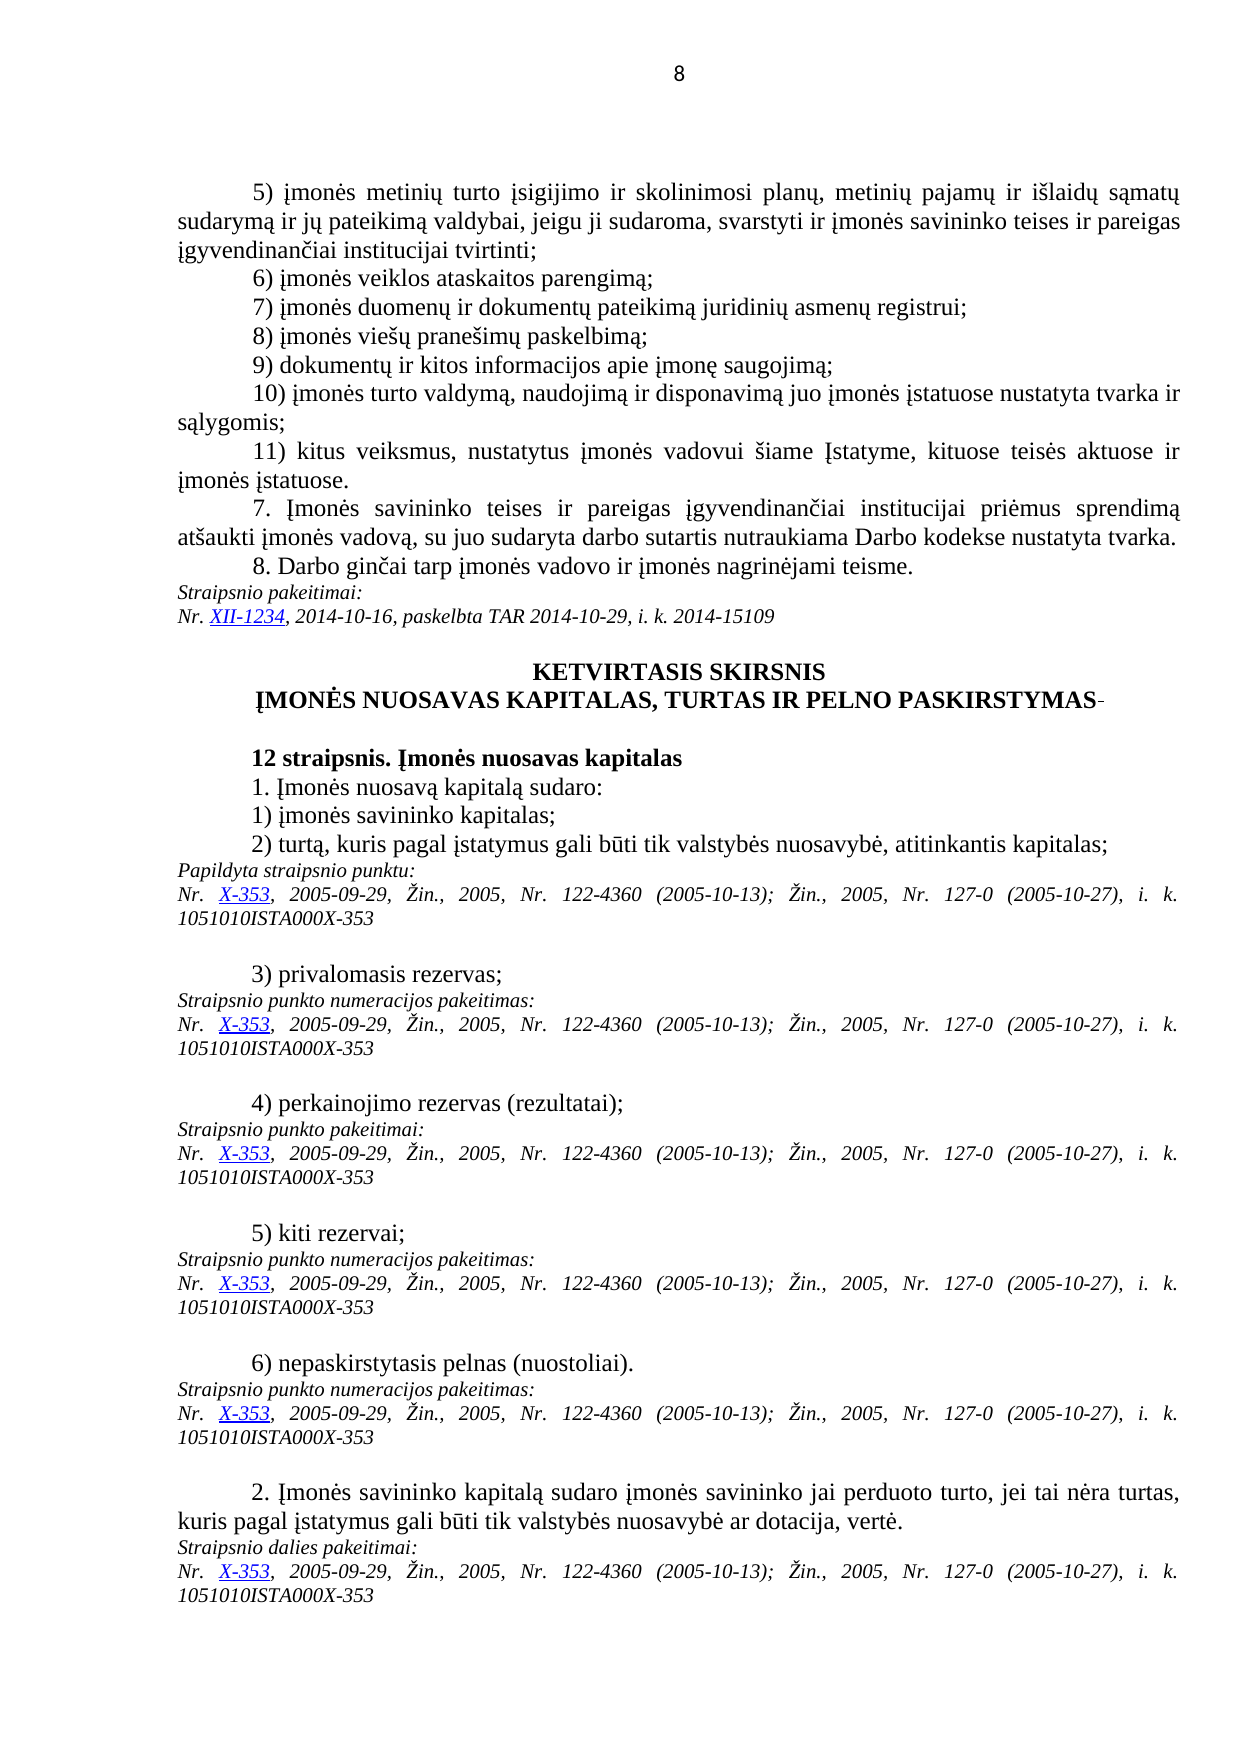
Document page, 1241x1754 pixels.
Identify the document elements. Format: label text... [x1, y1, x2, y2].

text 12 straipsnis. Įmonės nuosavas kapitalas [177, 743, 1181, 772]
text 2. Įmonės savininko kapitalą sudaro įmonės savininko jai perduoto turto, jei tai nėra turtas, kuris pagal įstatymus gali būti tik valstybės nuosavybė ar dotacija, vertė. [177, 1477, 1181, 1535]
text Nr. X-353, 2005-09-29, Žin., 2005, Nr. 122-4360 (2005-10-13); Žin., 2005, Nr. 127-0 (2005-10-27), i. k. 1051010ISTA000X-353 [177, 882, 1181, 930]
text 3) privalomasis rezervas; [177, 959, 1181, 987]
text 7) įmonės duomenų ir dokumentų pateikimą juridinių asmenų registrui; [177, 292, 1181, 321]
text 1) įmonės savininko kapitalas; [177, 800, 1181, 829]
text 1. Įmonės nuosavą kapitalą sudaro: [177, 772, 1181, 800]
text Straipsnio punkto pakeitimai: [177, 1117, 1181, 1141]
text Ketvirtasis skirsnis [177, 657, 1181, 685]
text Nr. X-353, 2005-09-29, Žin., 2005, Nr. 122-4360 (2005-10-13); Žin., 2005, Nr. 127-0 (2005-10-27), i. k. 1051010ISTA000X-353 [177, 1271, 1181, 1319]
text 5) kiti rezervai; [177, 1218, 1181, 1247]
text Nr. X-353, 2005-09-29, Žin., 2005, Nr. 122-4360 (2005-10-13); Žin., 2005, Nr. 127-0 (2005-10-27), i. k. 1051010ISTA000X-353 [177, 1559, 1181, 1607]
text Straipsnio dalies pakeitimai: [177, 1535, 1181, 1559]
text 2) turtą, kuris pagal įstatymus gali būti tik valstybės nuosavybė, atitinkantis kapitalas; [177, 829, 1181, 858]
text 5) įmonės metinių turto įsigijimo ir skolinimosi planų, metinių pajamų ir išlaidų sąmatų sudarymą ir jų pateikimą valdybai, jeigu ji sudaroma, svarstyti ir įmonės savininko teises ir pareigas įgyvendinančiai institucijai tvirtinti; [177, 177, 1181, 263]
text Straipsnio punkto numeracijos pakeitimas: [177, 1247, 1181, 1271]
text 6) nepaskirstytasis pelnas (nuostoliai). [177, 1348, 1181, 1377]
text Papildyta straipsnio punktu: [177, 858, 1181, 882]
text 9) dokumentų ir kitos informacijos apie įmonę saugojimą; [177, 350, 1181, 378]
text Nr. XII-1234, 2014-10-16, paskelbta TAR 2014-10-29, i. k. 2014-15109 [177, 604, 1181, 628]
text Nr. X-353, 2005-09-29, Žin., 2005, Nr. 122-4360 (2005-10-13); Žin., 2005, Nr. 127-0 (2005-10-27), i. k. 1051010ISTA000X-353 [177, 1401, 1181, 1449]
text 10) įmonės turto valdymą, naudojimą ir disponavimą juo įmonės įstatuose nustatyta tvarka ir sąlygomis; [177, 378, 1181, 436]
text Nr. X-353, 2005-09-29, Žin., 2005, Nr. 122-4360 (2005-10-13); Žin., 2005, Nr. 127-0 (2005-10-27), i. k. 1051010ISTA000X-353 [177, 1012, 1181, 1060]
text Nr. X-353, 2005-09-29, Žin., 2005, Nr. 122-4360 (2005-10-13); Žin., 2005, Nr. 127-0 (2005-10-27), i. k. 1051010ISTA000X-353 [177, 1141, 1181, 1189]
text Straipsnio pakeitimai: [177, 580, 1181, 604]
text ĮMONĖS NUOSAVAS KAPITALAS, turtas ir pelno paskirstymas [177, 685, 1181, 714]
text Straipsnio punkto numeracijos pakeitimas: [177, 1377, 1181, 1401]
text 8) įmonės viešų pranešimų paskelbimą; [177, 321, 1181, 350]
text 8. Darbo ginčai tarp įmonės vadovo ir įmonės nagrinėjami teisme. [177, 551, 1181, 580]
text 6) įmonės veiklos ataskaitos parengimą; [177, 263, 1181, 292]
text 4) perkainojimo rezervas (rezultatai); [177, 1088, 1181, 1117]
text 11) kitus veiksmus, nustatytus įmonės vadovui šiame Įstatyme, kituose teisės aktuose ir įmonės įstatuose. [177, 436, 1181, 493]
text Straipsnio punkto numeracijos pakeitimas: [177, 987, 1181, 1012]
text 7. Įmonės savininko teises ir pareigas įgyvendinančiai institucijai priėmus sprendimą atšaukti įmonės vadovą, su juo sudaryta darbo sutartis nutraukiama Darbo kodekse nustatyta tvarka. [177, 493, 1181, 551]
